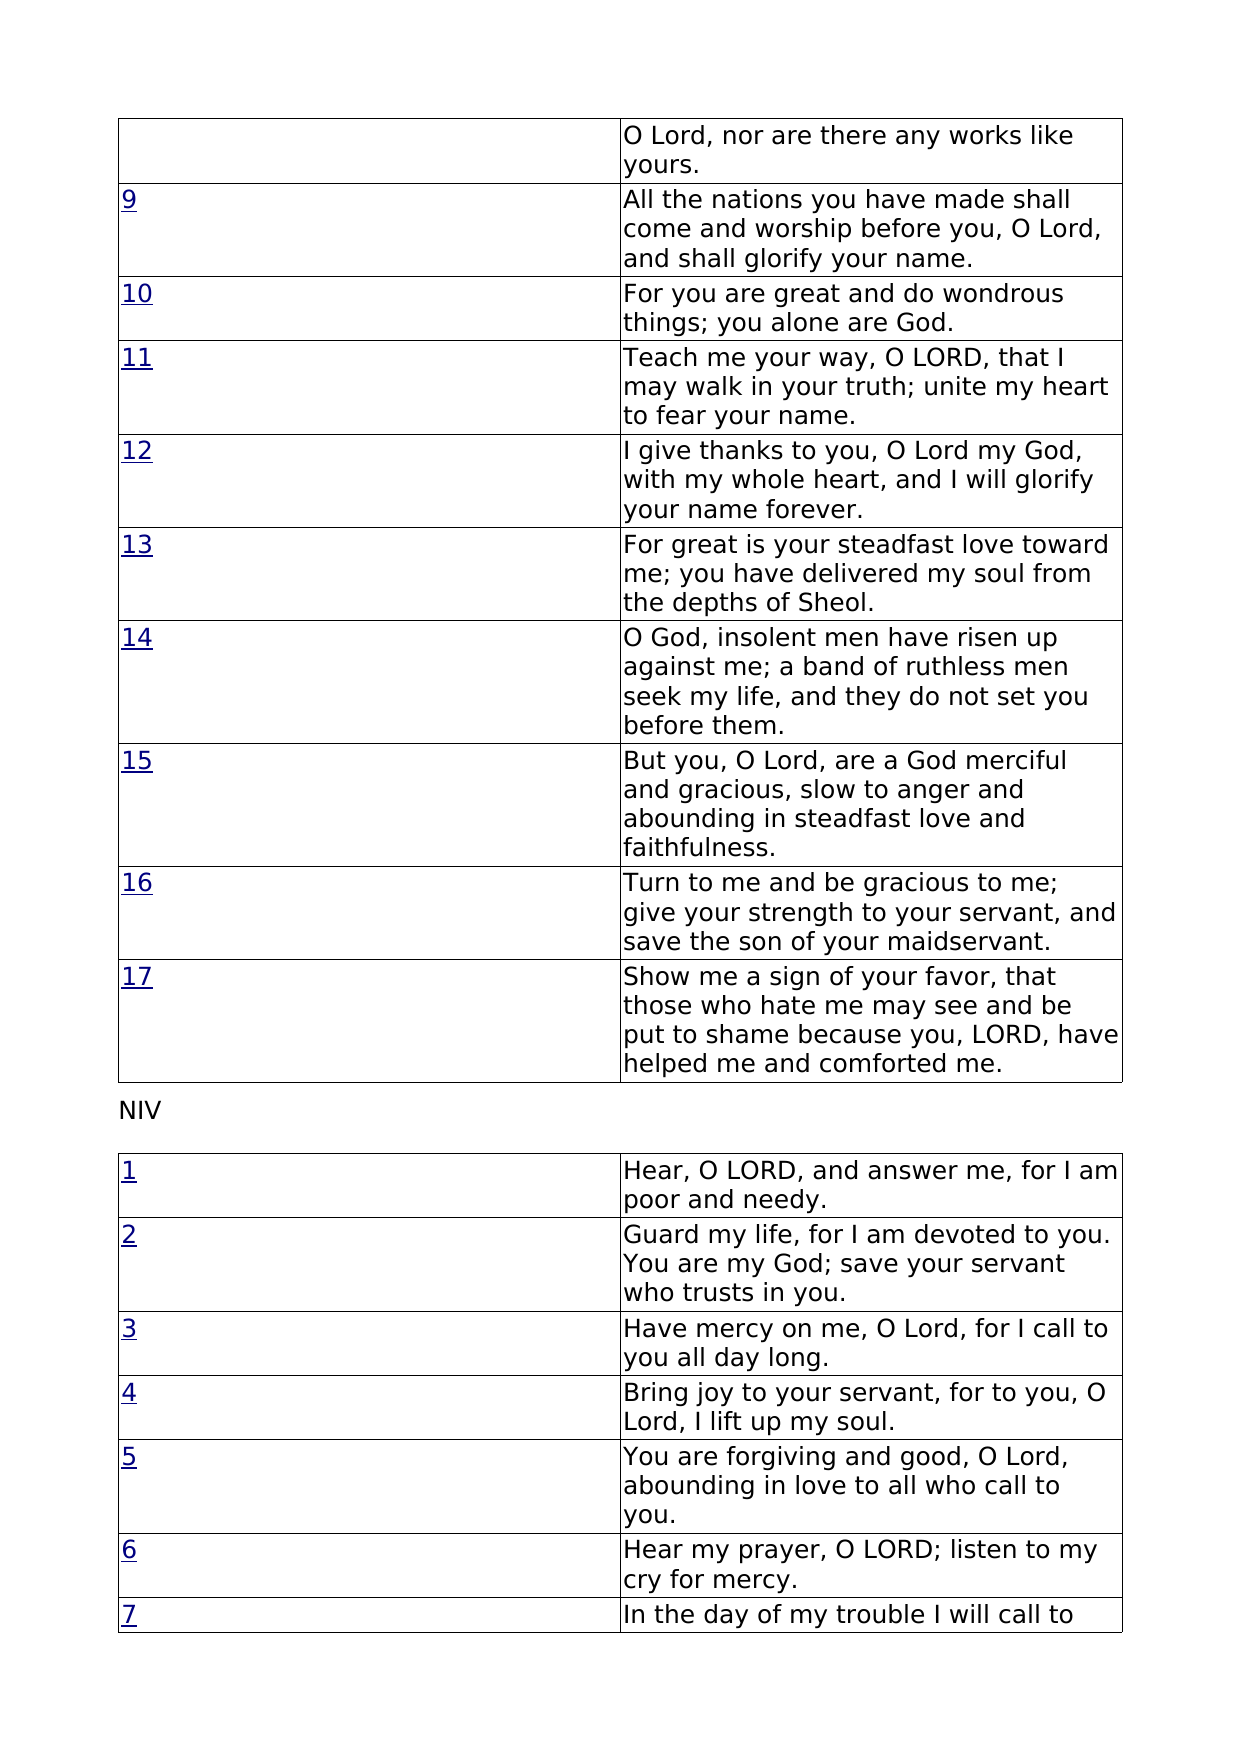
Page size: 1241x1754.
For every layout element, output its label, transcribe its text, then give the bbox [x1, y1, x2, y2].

table_cell For great is your steadfast love toward me; you have delivered my soul from the depths of Sheol. [621, 528, 1122, 620]
table_cell All the nations you have made shall come and worship before you, O Lord, and shall glorify your name. [621, 184, 1122, 276]
table_cell Have mercy on me, O Lord, for I call to you all day long. [621, 1312, 1122, 1375]
table_cell Hear my prayer, O LORD; listen to my cry for mercy. [621, 1534, 1122, 1597]
table_cell 11 [119, 341, 620, 433]
table_cell 15 [119, 744, 620, 866]
table_cell Show me a sign of your favor, that those who hate me may see and be put to shame because you, LORD, have helped me and comforted me. [621, 960, 1122, 1082]
table_cell 9 [119, 184, 620, 276]
table_cell 5 [119, 1440, 620, 1533]
text NIV [118, 1097, 1122, 1126]
table_cell 13 [119, 528, 620, 620]
table_cell Turn to me and be gracious to me; give your strength to your servant, and save the son of your maidservant. [621, 867, 1122, 959]
table_cell O Lord, nor are there any works like yours. [621, 119, 1122, 182]
table_cell O God, insolent men have risen up against me; a band of ruthless men seek my life, and they do not set you before them. [621, 621, 1122, 743]
table_header 1 [119, 1154, 620, 1217]
table_cell 17 [119, 960, 620, 1082]
table_cell 10 [119, 277, 620, 340]
table_cell You are forgiving and good, O Lord, abounding in love to all who call to you. [621, 1440, 1122, 1533]
table_cell But you, O Lord, are a God merciful and gracious, slow to anger and abounding in steadfast love and faithfulness. [621, 744, 1122, 866]
table_cell For you are great and do wondrous things; you alone are God. [621, 277, 1122, 340]
table_cell Teach me your way, O LORD, that I may walk in your truth; unite my heart to fear your name. [621, 341, 1122, 433]
table_cell 6 [119, 1534, 620, 1597]
table_header Hear, O LORD, and answer me, for I am poor and needy. [621, 1154, 1122, 1217]
table_cell 16 [119, 867, 620, 959]
table_cell Guard my life, for I am devoted to you. You are my God; save your servant who trusts in you. [621, 1218, 1122, 1311]
table_cell 3 [119, 1312, 620, 1375]
table_cell [119, 119, 620, 182]
table_cell Bring joy to your servant, for to you, O Lord, I lift up my soul. [621, 1376, 1122, 1439]
table_cell I give thanks to you, O Lord my God, with my whole heart, and I will glorify your name forever. [621, 435, 1122, 527]
table_cell 12 [119, 435, 620, 527]
table_cell In the day of my trouble I will call to [621, 1598, 1122, 1632]
table_cell 4 [119, 1376, 620, 1439]
table_cell 7 [119, 1598, 620, 1632]
table_cell 2 [119, 1218, 620, 1311]
table_cell 14 [119, 621, 620, 743]
